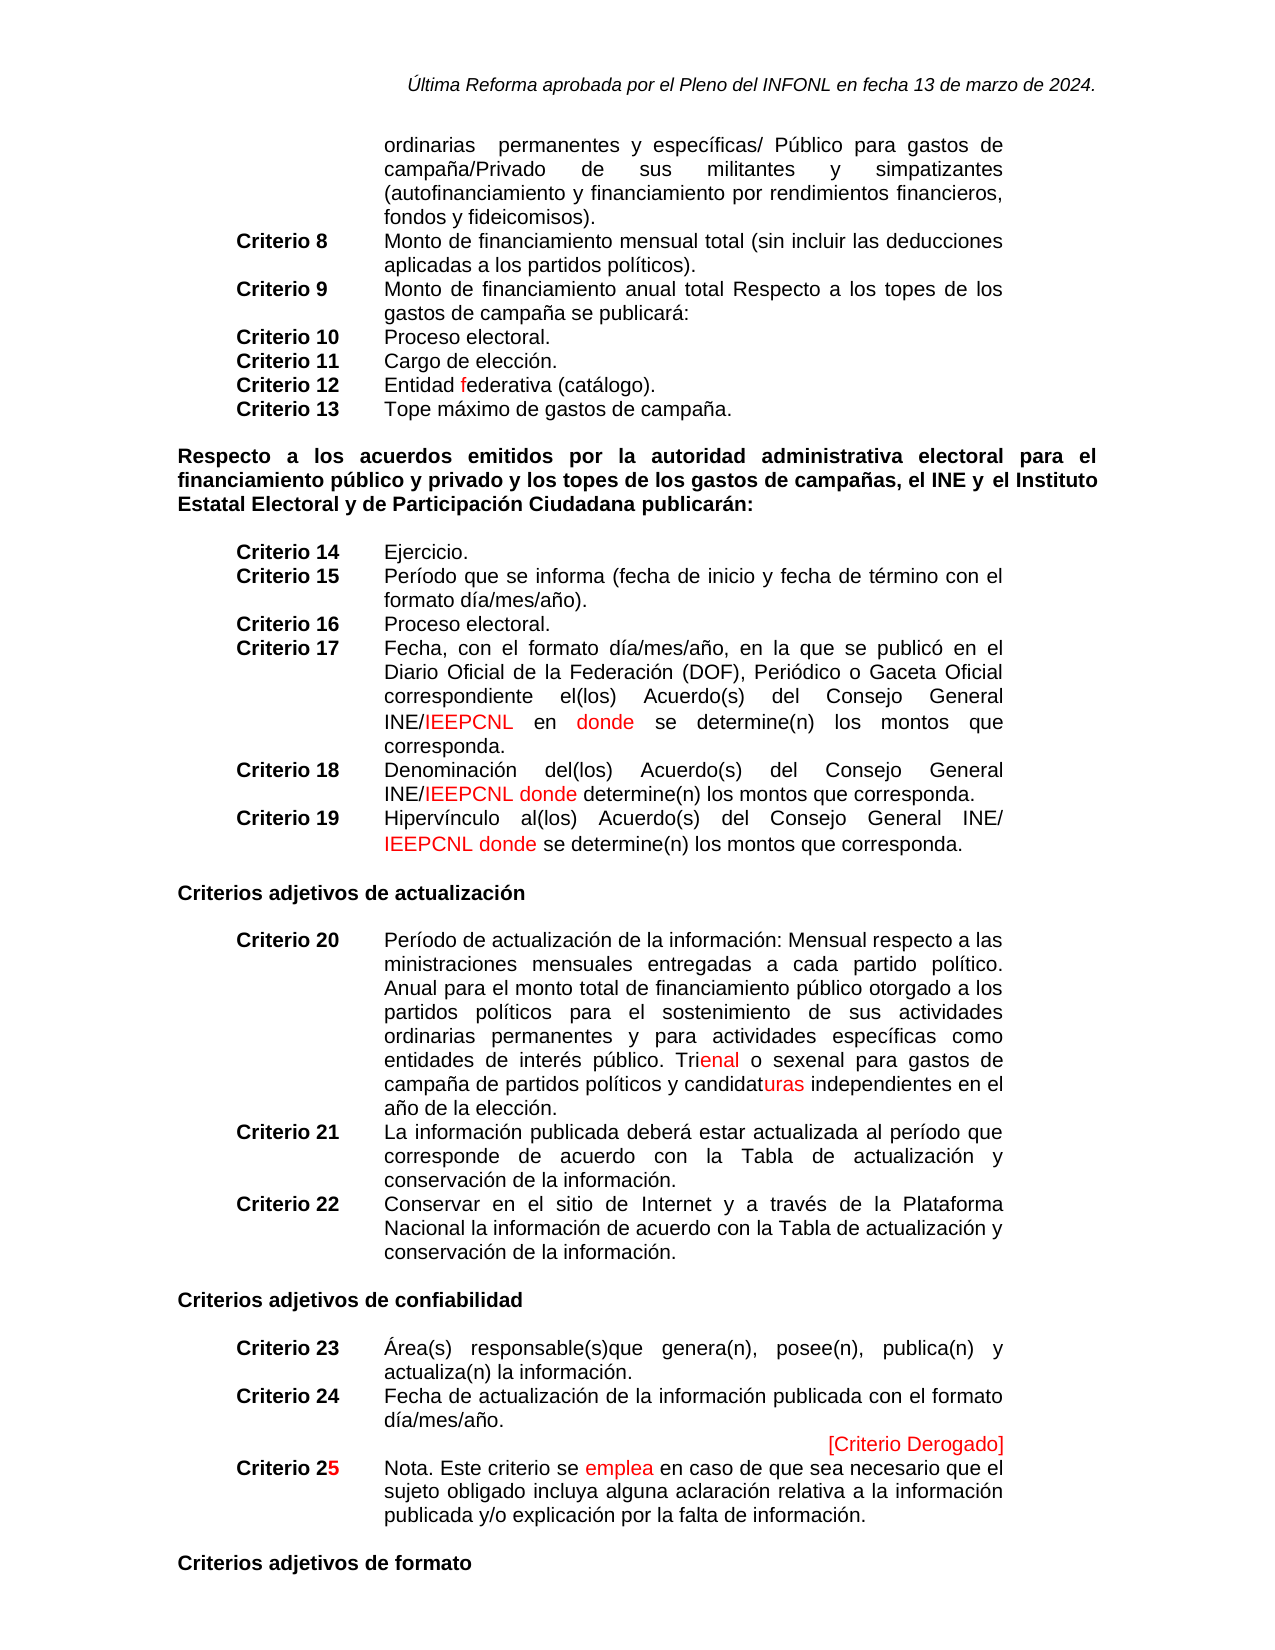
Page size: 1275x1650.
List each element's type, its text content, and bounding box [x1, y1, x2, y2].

text Respecto a los acuerdos emitidos por la autoridad administrativa electoral para el financiamiento público y privado y los topes de los gastos de campañas, el INE y el Instituto Estatal Electoral y de Participación Ciudadana publicarán: [177, 444, 1098, 516]
text Criterio 17 Fecha, con el formato día/mes/año, en la que se publicó en el Diario Oficial de la Federación (DOF), Periódico o Gaceta Oficial correspondiente el(los) Acuerdo(s) del Consejo General INE/IEEPCNL en donde se determine(n) los montos que corresponda. [236, 636, 1004, 758]
text Criterio 14 Ejercicio. [236, 540, 1004, 564]
text Criterio 22 Conservar en el sitio de Internet y a través de la Plataforma Nacional la información de acuerdo con la Tabla de actualización y conservación de la información. [236, 1192, 1004, 1264]
text Criterio 16 Proceso electoral. [236, 612, 1004, 636]
text ordinarias permanentes y específicas/ Público para gastos de campaña/Privado de sus militantes y simpatizantes (autofinanciamiento y financiamiento por rendimientos financieros, fondos y fideicomisos). [236, 133, 1004, 229]
text [Criterio Derogado] [236, 1431, 1004, 1455]
text Criterio 8 Monto de financiamiento mensual total (sin incluir las deducciones aplicadas a los partidos políticos). [236, 229, 1004, 277]
text Criterio 9 Monto de financiamiento anual total Respecto a los topes de los gastos de campaña se publicará: [236, 277, 1004, 324]
text Criterios adjetivos de confiabilidad [177, 1288, 1098, 1312]
text Criterios adjetivos de formato [177, 1551, 1098, 1575]
text Criterios adjetivos de actualización [177, 880, 1098, 904]
text Criterio 20 Período de actualización de la información: Mensual respecto a las ministraciones mensuales entregadas a cada partido político. Anual para el monto total de financiamiento público otorgado a los partidos políticos para el sostenimiento de sus actividades ordinarias permanentes y para actividades específicas como entidades de interés público. Trienal o sexenal para gastos de campaña de partidos políticos y candidaturas independientes en el año de la elección. [236, 928, 1004, 1120]
text Criterio 10 Proceso electoral. [236, 324, 1004, 348]
text Criterio 21 La información publicada deberá estar actualizada al período que corresponde de acuerdo con la Tabla de actualización y conservación de la información. [236, 1120, 1004, 1192]
text Criterio 25 Nota. Este criterio se emplea en caso de que sea necesario que el sujeto obligado incluya alguna aclaración relativa a la información publicada y/o explicación por la falta de información. [236, 1455, 1004, 1527]
text Criterio 19 Hipervínculo al(los) Acuerdo(s) del Consejo General INE/ IEEPCNL donde se determine(n) los montos que corresponda. [236, 806, 1004, 856]
text Criterio 11 Cargo de elección. [236, 348, 1004, 372]
text Criterio 15 Período que se informa (fecha de inicio y fecha de término con el formato día/mes/año). [236, 564, 1004, 612]
text Criterio 23 Área(s) responsable(s)que genera(n), posee(n), publica(n) y actualiza(n) la información. [236, 1336, 1004, 1383]
text Criterio 18 Denominación del(los) Acuerdo(s) del Consejo General INE/IEEPCNL donde determine(n) los montos que corresponda. [236, 758, 1004, 806]
text Criterio 24 Fecha de actualización de la información publicada con el formato día/mes/año. [236, 1383, 1004, 1431]
text Criterio 12 Entidad federativa (catálogo). [236, 372, 1004, 396]
text Criterio 13 Tope máximo de gastos de campaña. [236, 396, 1004, 420]
